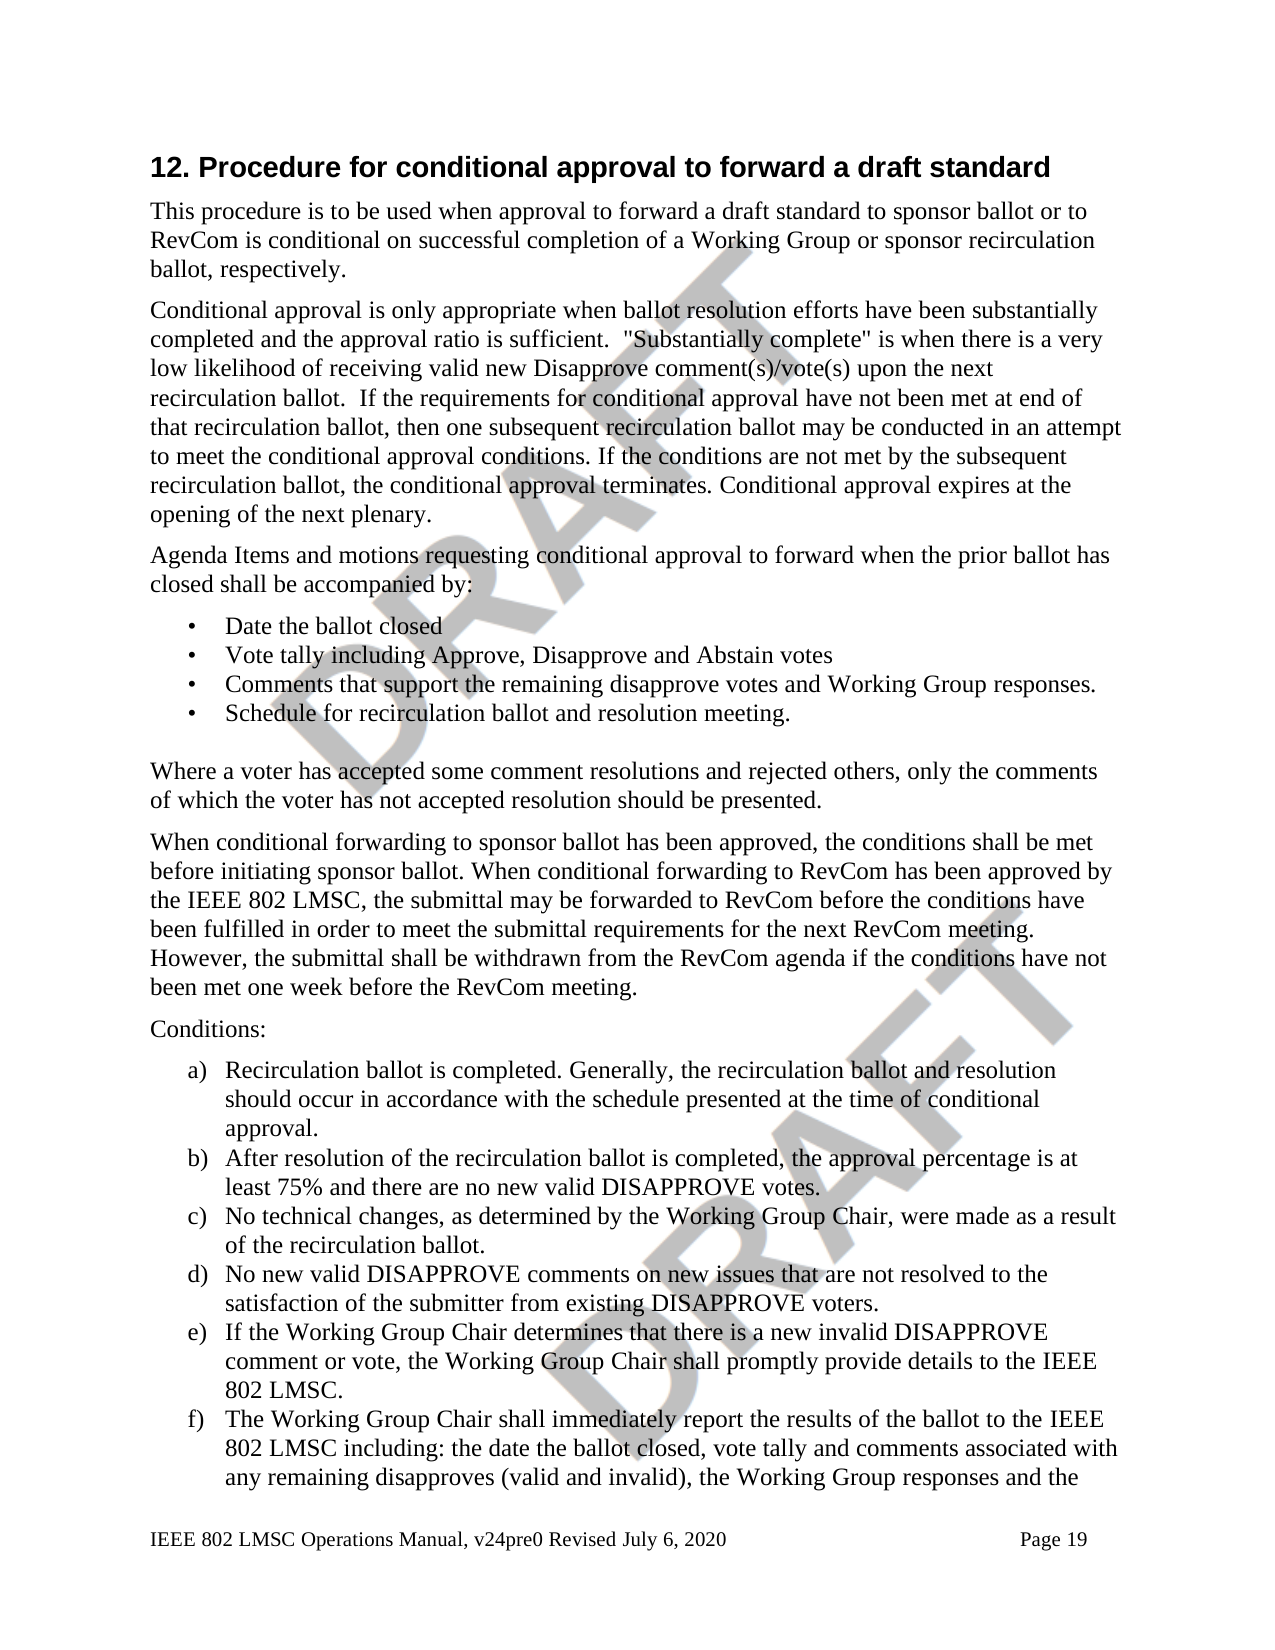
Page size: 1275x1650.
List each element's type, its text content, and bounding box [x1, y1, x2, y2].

text • Schedule for recirculation ballot and resolution meeting. [187, 698, 1125, 756]
text Conditional approval is only appropriate when ballot resolution efforts have been substantially completed and the approval ratio is sufficient. "Substantially complete" is when there is a very low likelihood of receiving valid new Disapprove comment(s)/vote(s) upon the next recirculation ballot. If the requirements for conditional approval have not been met at end of that recirculation ballot, then one subsequent recirculation ballot may be conducted in an attempt to meet the conditional approval conditions. If the conditions are not met by the subsequent recirculation ballot, the conditional approval terminates. Conditional approval expires at the opening of the next plenary. [150, 295, 1125, 528]
text Where a voter has accepted some comment resolutions and rejected others, only the comments of which the voter has not accepted resolution should be presented. [150, 756, 1125, 814]
text • Comments that support the remaining disapprove votes and Working Group responses. [187, 669, 1125, 698]
picture [149, 74, 1125, 1575]
list Recirculation ballot is completed. Generally, the recirculation ballot and resolution should occur in accordance with the schedule presented at the time of conditional approval. [187, 1055, 1125, 1142]
text • Date the ballot closed [187, 611, 1125, 640]
list No technical changes, as determined by the Working Group Chair, were made as a result of the recirculation ballot. [187, 1201, 1125, 1259]
list No new valid DISAPPROVE comments on new issues that are not resolved to the satisfaction of the submitter from existing DISAPPROVE voters. [187, 1259, 1125, 1317]
text When conditional forwarding to sponsor ballot has been approved, the conditions shall be met before initiating sponsor ballot. When conditional forwarding to RevCom has been approved by the IEEE 802 LMSC, the submittal may be forwarded to RevCom before the conditions have been fulfilled in order to meet the submittal requirements for the next RevCom meeting. However, the submittal shall be withdrawn from the RevCom agenda if the conditions have not been met one week before the RevCom meeting. [150, 827, 1125, 1001]
text Conditions: [150, 1014, 1125, 1043]
subtitle Procedure for conditional approval to forward a draft standard [150, 150, 1125, 183]
list If the Working Group Chair determines that there is a new invalid DISAPPROVE comment or vote, the Working Group Chair shall promptly provide details to the IEEE 802 LMSC. [187, 1317, 1125, 1404]
text • Vote tally including Approve, Disapprove and Abstain votes [187, 640, 1125, 669]
list After resolution of the recirculation ballot is completed, the approval percentage is at least 75% and there are no new valid DISAPPROVE votes. [187, 1142, 1125, 1201]
list The Working Group Chair shall immediately report the results of the ballot to the IEEE 802 LMSC including: the date the ballot closed, vote tally and comments associated with any remaining disapproves (valid and invalid), the Working Group responses and the [187, 1404, 1125, 1491]
text Agenda Items and motions requesting conditional approval to forward when the prior ballot has closed shall be accompanied by: [150, 540, 1125, 598]
text This procedure is to be used when approval to forward a draft standard to sponsor ballot or to RevCom is conditional on successful completion of a Working Group or sponsor recirculation ballot, respectively. [150, 196, 1125, 283]
